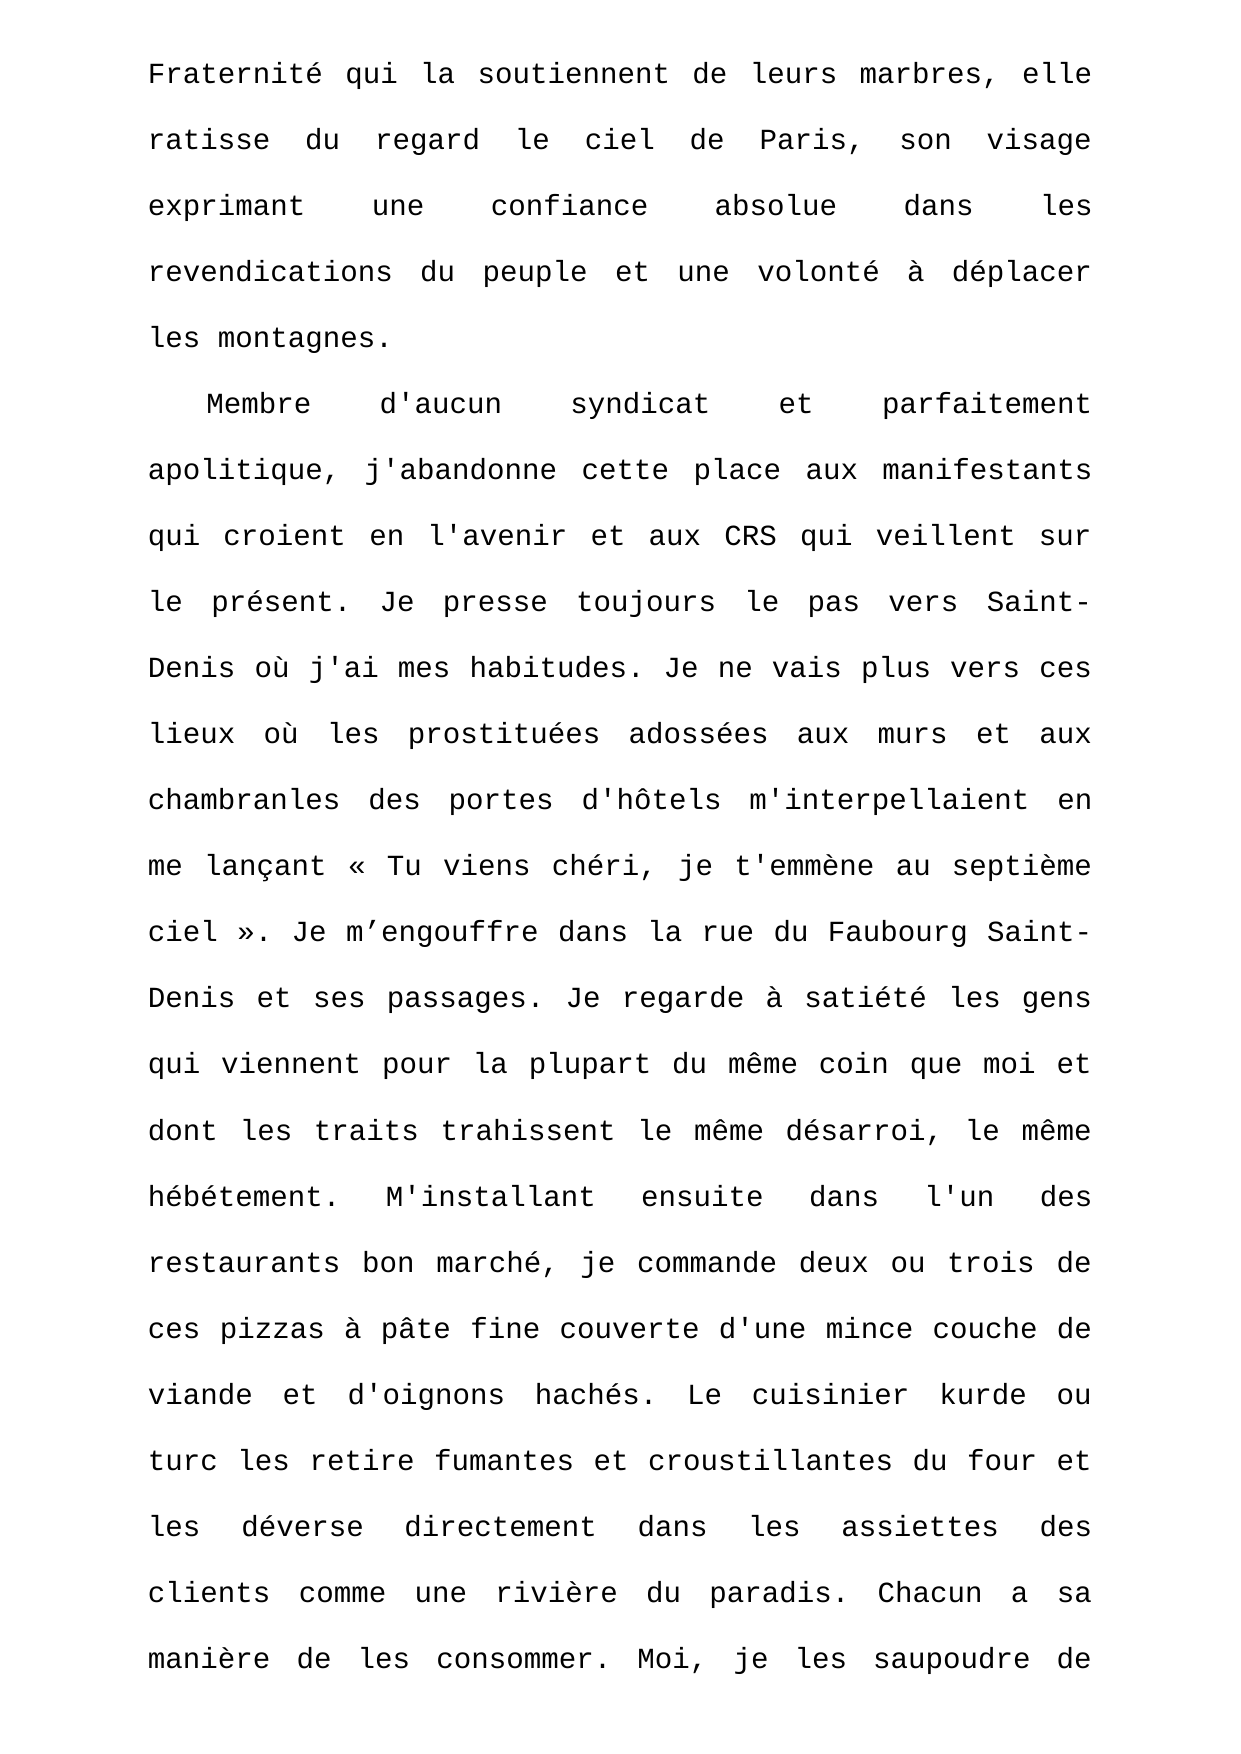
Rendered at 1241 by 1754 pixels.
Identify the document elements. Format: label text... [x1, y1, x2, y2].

text Fraternité qui la soutiennent de leurs marbres, elle ratisse du regard le ciel de Paris, son visage exprimant une confiance absolue dans les revendications du peuple et une volonté à déplacer les montagnes. [148, 59, 1092, 356]
text Membre d'aucun syndicat et parfaitement apolitique, j'abandonne cette place aux manifestants qui croient en l'avenir et aux CRS qui veillent sur le présent. Je presse toujours le pas vers Saint-Denis où j'ai mes habitudes. Je ne vais plus vers ces lieux où les prostituées adossées aux murs et aux chambranles des portes d'hôtels m'interpellaient en me lançant « Tu viens chéri, je t'emmène au septième ciel ». Je m’engouffre dans la rue du Faubourg Saint-Denis et ses passages. Je regarde à satiété les gens qui viennent pour la plupart du même coin que moi et dont les traits trahissent le même désarroi, le même hébétement. M'installant ensuite dans l'un des restaurants bon marché, je commande deux ou trois de ces pizzas à pâte fine couverte d'une mince couche de viande et d'oignons hachés. Le cuisinier kurde ou turc les retire fumantes et croustillantes du four et les déverse directement dans les assiettes des clients comme une rivière du paradis. Chacun a sa manière de les consommer. Moi, je les saupoudre de [148, 389, 1092, 1677]
